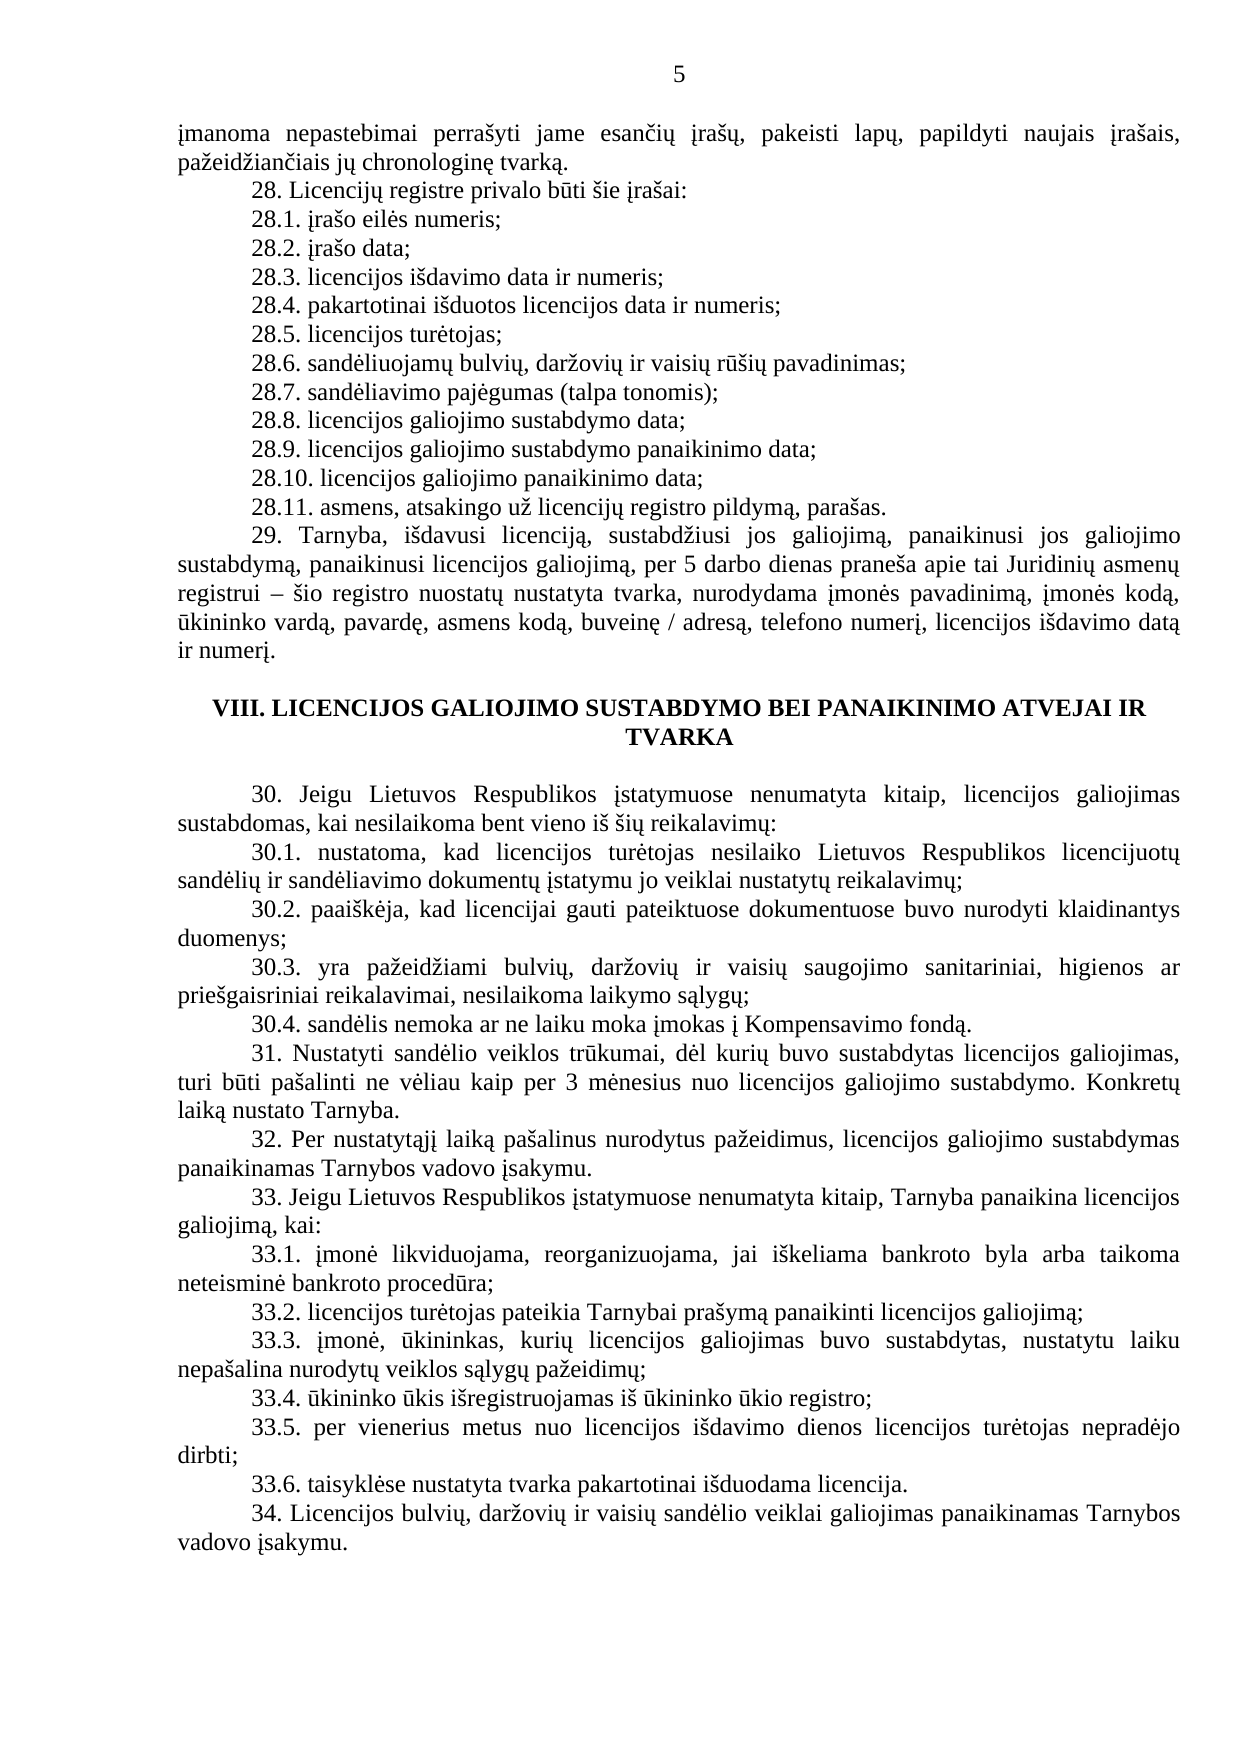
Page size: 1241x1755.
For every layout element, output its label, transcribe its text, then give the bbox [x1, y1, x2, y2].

text 33.3. įmonė, ūkininkas, kurių licencijos galiojimas buvo sustabdytas, nustatytu laiku nepašalina nurodytų veiklos sąlygų pažeidimų; [177, 1326, 1181, 1383]
text 33.5. per vienerius metus nuo licencijos išdavimo dienos licencijos turėtojas nepradėjo dirbti; [177, 1412, 1181, 1469]
text 33.4. ūkininko ūkis išregistruojamas iš ūkininko ūkio registro; [177, 1383, 1181, 1412]
text 29. Tarnyba, išdavusi licenciją, sustabdžiusi jos galiojimą, panaikinusi jos galiojimo sustabdymą, panaikinusi licencijos galiojimą, per 5 darbo dienas praneša apie tai Juridinių asmenų registrui – šio registro nuostatų nustatyta tvarka, nurodydama įmonės pavadinimą, įmonės kodą, ūkininko vardą, pavardę, asmens kodą, buveinę / adresą, telefono numerį, licencijos išdavimo datą ir numerį. [177, 521, 1181, 664]
text 33. Jeigu Lietuvos Respublikos įstatymuose nenumatyta kitaip, Tarnyba panaikina licencijos galiojimą, kai: [177, 1182, 1181, 1239]
text 30.2. paaiškėja, kad licencijai gauti pateiktuose dokumentuose buvo nurodyti klaidinantys duomenys; [177, 894, 1181, 952]
text 33.6. taisyklėse nustatyta tvarka pakartotinai išduodama licencija. [177, 1469, 1181, 1498]
text 30.4. sandėlis nemoka ar ne laiku moka įmokas į Kompensavimo fondą. [177, 1009, 1181, 1038]
text 28.7. sandėliavimo pajėgumas (talpa tonomis); [177, 377, 1181, 406]
text 28.4. pakartotinai išduotos licencijos data ir numeris; [177, 291, 1181, 319]
text 33.1. įmonė likviduojama, reorganizuojama, jai iškeliama bankroto byla arba taikoma neteisminė bankroto procedūra; [177, 1239, 1181, 1297]
text 28.9. licencijos galiojimo sustabdymo panaikinimo data; [177, 434, 1181, 463]
text 28. Licencijų registre privalo būti šie įrašai: [177, 176, 1181, 204]
text 28.3. licencijos išdavimo data ir numeris; [177, 262, 1181, 291]
text 28.2. įrašo data; [177, 233, 1181, 262]
text 28.5. licencijos turėtojas; [177, 319, 1181, 348]
text VIII. LICENCIJOS GALIOJIMO SUSTABDYMO BEI PANAIKINIMO ATVEJAI IR TVARKA [177, 693, 1181, 751]
text 34. Licencijos bulvių, daržovių ir vaisių sandėlio veiklai galiojimas panaikinamas Tarnybos vadovo įsakymu. [177, 1498, 1181, 1556]
text 31. Nustatyti sandėlio veiklos trūkumai, dėl kurių buvo sustabdytas licencijos galiojimas, turi būti pašalinti ne vėliau kaip per 3 mėnesius nuo licencijos galiojimo sustabdymo. Konkretų laiką nustato Tarnyba. [177, 1038, 1181, 1124]
text 30.3. yra pažeidžiami bulvių, daržovių ir vaisių saugojimo sanitariniai, higienos ar priešgaisriniai reikalavimai, nesilaikoma laikymo sąlygų; [177, 952, 1181, 1009]
text įmanoma nepastebimai perrašyti jame esančių įrašų, pakeisti lapų, papildyti naujais įrašais, pažeidžiančiais jų chronologinę tvarką. [177, 118, 1181, 176]
text 30. Jeigu Lietuvos Respublikos įstatymuose nenumatyta kitaip, licencijos galiojimas sustabdomas, kai nesilaikoma bent vieno iš šių reikalavimų: [177, 779, 1181, 837]
text 28.6. sandėliuojamų bulvių, daržovių ir vaisių rūšių pavadinimas; [177, 348, 1181, 377]
text 32. Per nustatytąjį laiką pašalinus nurodytus pažeidimus, licencijos galiojimo sustabdymas panaikinamas Tarnybos vadovo įsakymu. [177, 1124, 1181, 1182]
text 28.8. licencijos galiojimo sustabdymo data; [177, 406, 1181, 434]
text 28.11. asmens, atsakingo už licencijų registro pildymą, parašas. [177, 492, 1181, 521]
text 33.2. licencijos turėtojas pateikia Tarnybai prašymą panaikinti licencijos galiojimą; [177, 1297, 1181, 1326]
text 28.1. įrašo eilės numeris; [177, 204, 1181, 233]
text 28.10. licencijos galiojimo panaikinimo data; [177, 463, 1181, 492]
text 30.1. nustatoma, kad licencijos turėtojas nesilaiko Lietuvos Respublikos licencijuotų sandėlių ir sandėliavimo dokumentų įstatymu jo veiklai nustatytų reikalavimų; [177, 837, 1181, 894]
